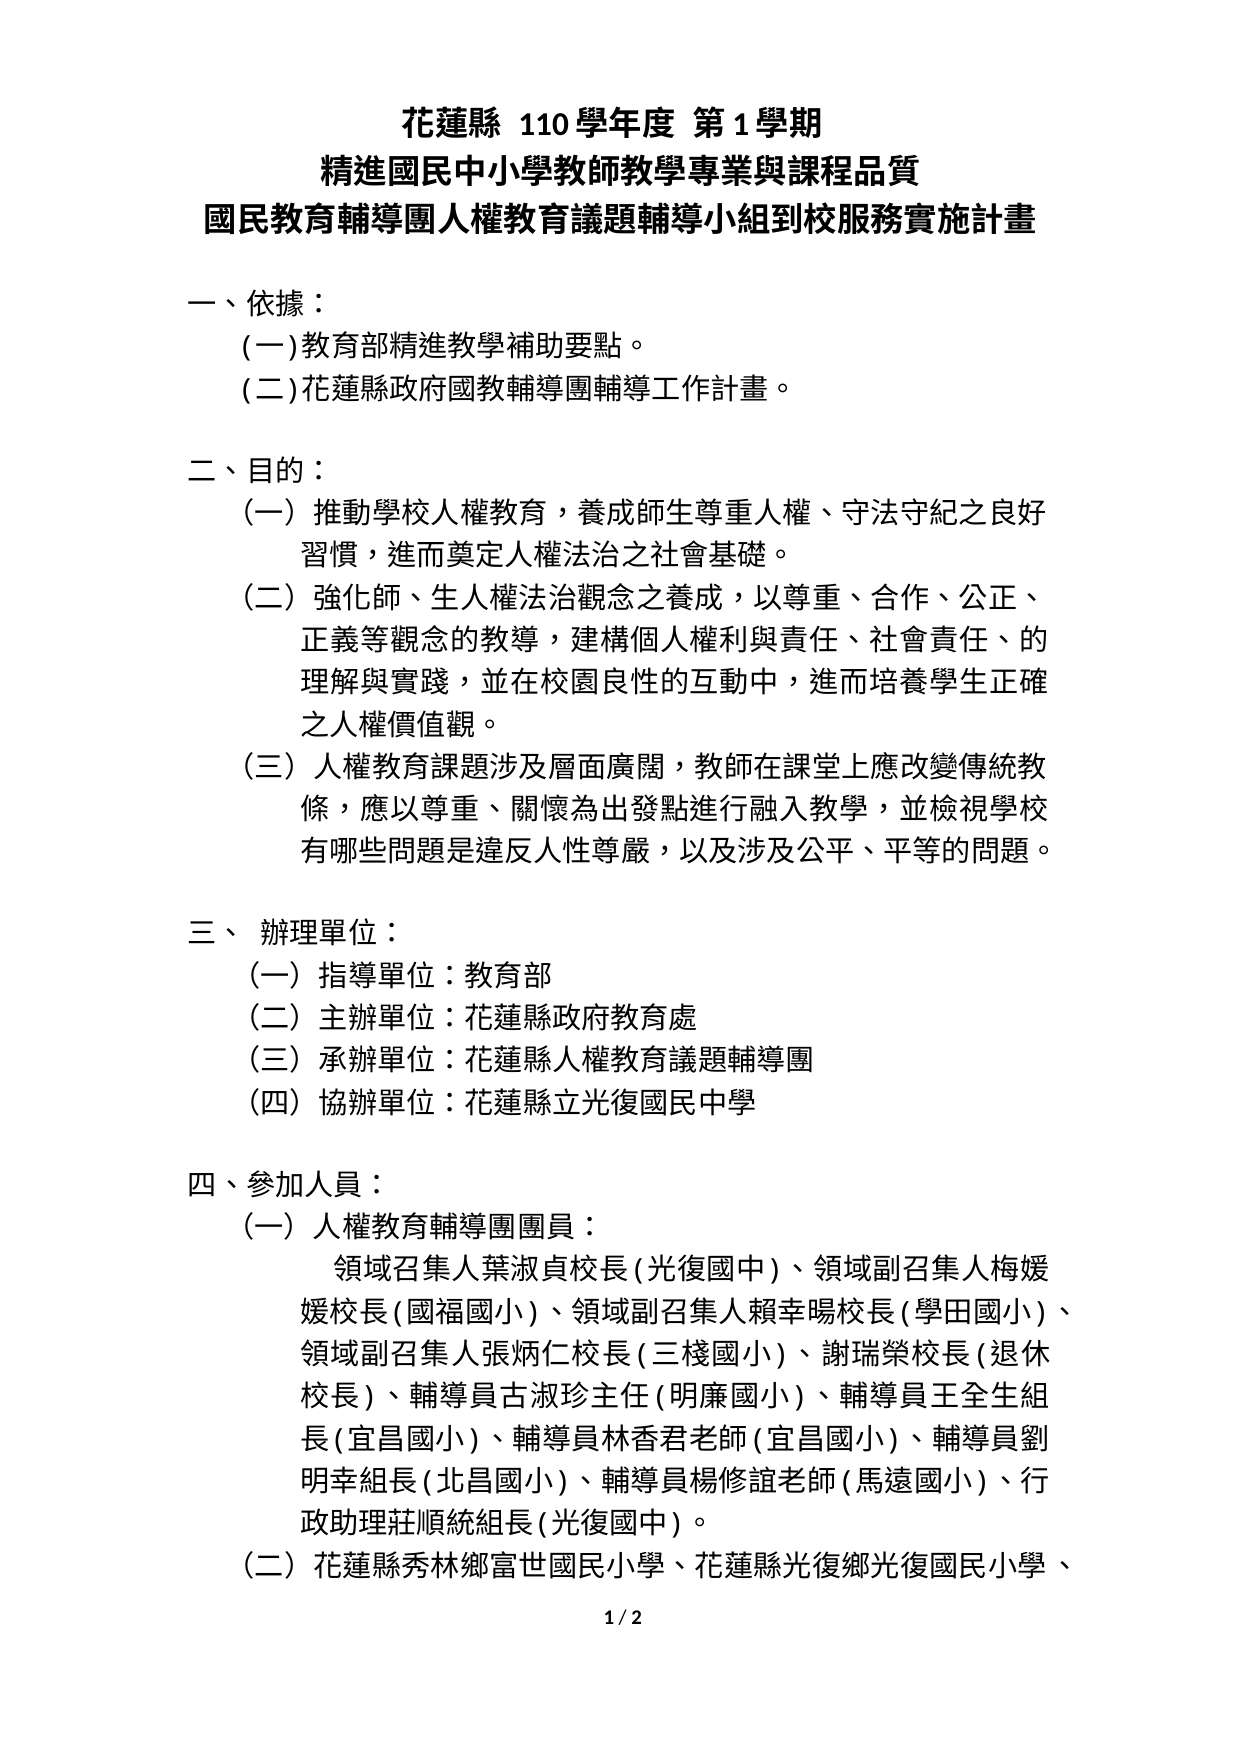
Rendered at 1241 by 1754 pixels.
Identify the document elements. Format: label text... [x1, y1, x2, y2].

text 三、 辦理單位： [187, 910, 1090, 952]
text （三）承辦單位：花蓮縣人權教育議題輔導團 [231, 1037, 1090, 1079]
text （一）人權教育輔導團團員： [225, 1203, 1050, 1246]
text 領域召集人葉淑貞校長(光復國中)、領域副召集人梅媛媛校長(國福國小)、領域副召集人賴幸暘校長(學田國小)、領域副召集人張炳仁校長(三棧國小)、謝瑞榮校長(退休校長)、輔導員古淑珍主任(明廉國小)、輔導員王全生組長(宜昌國小)、輔導員林香君老師(宜昌國小)、輔導員劉明幸組長(北昌國小)、輔導員楊修誼老師(馬遠國小)、行政助理莊順統組長(光復國中)。 [225, 1246, 1050, 1542]
text 國民教育輔導團人權教育議題輔導小組到校服務實施計畫 [150, 193, 1090, 241]
text （二）花蓮縣秀林鄉富世國民小學、花蓮縣光復鄉光復國民小學、花蓮縣富里鄉明里國民小學及花蓮縣鳳林鎮鳳林國民小學之教師。 [225, 1542, 1050, 1585]
text （三）人權教育課題涉及層面廣闊，教師在課堂上應改變傳統教條，應以尊重、關懷為出發點進行融入教學，並檢視學校有哪些問題是違反人性尊嚴，以及涉及公平、平等的問題。 [225, 743, 1050, 870]
text （四）協辦單位：花蓮縣立光復國民中學 [231, 1079, 1090, 1121]
text (二)花蓮縣政府國教輔導團輔導工作計畫。 [237, 365, 1090, 408]
text （二）強化師、生人權法治觀念之養成，以尊重、合作、公正、正義等觀念的教導，建構個人權利與責任、社會責任、的理解與實踐，並在校園良性的互動中，進而培養學生正確之人權價值觀。 [225, 574, 1050, 743]
text 花蓮縣 110學年度 第1學期 [150, 96, 1090, 144]
text 四、參加人員： [188, 1161, 1050, 1203]
text 精進國民中小學教師教學專業與課程品質 [150, 144, 1090, 193]
text （一）指導單位：教育部 [231, 952, 1090, 994]
text 一、依據： [187, 281, 1090, 323]
text 二、目的： [187, 447, 1090, 490]
text （二）主辦單位：花蓮縣政府教育處 [231, 994, 1090, 1037]
text （一）推動學校人權教育，養成師生尊重人權、守法守紀之良好習慣，進而奠定人權法治之社會基礎。 [225, 490, 1050, 574]
text (一)教育部精進教學補助要點。 [237, 323, 1090, 365]
